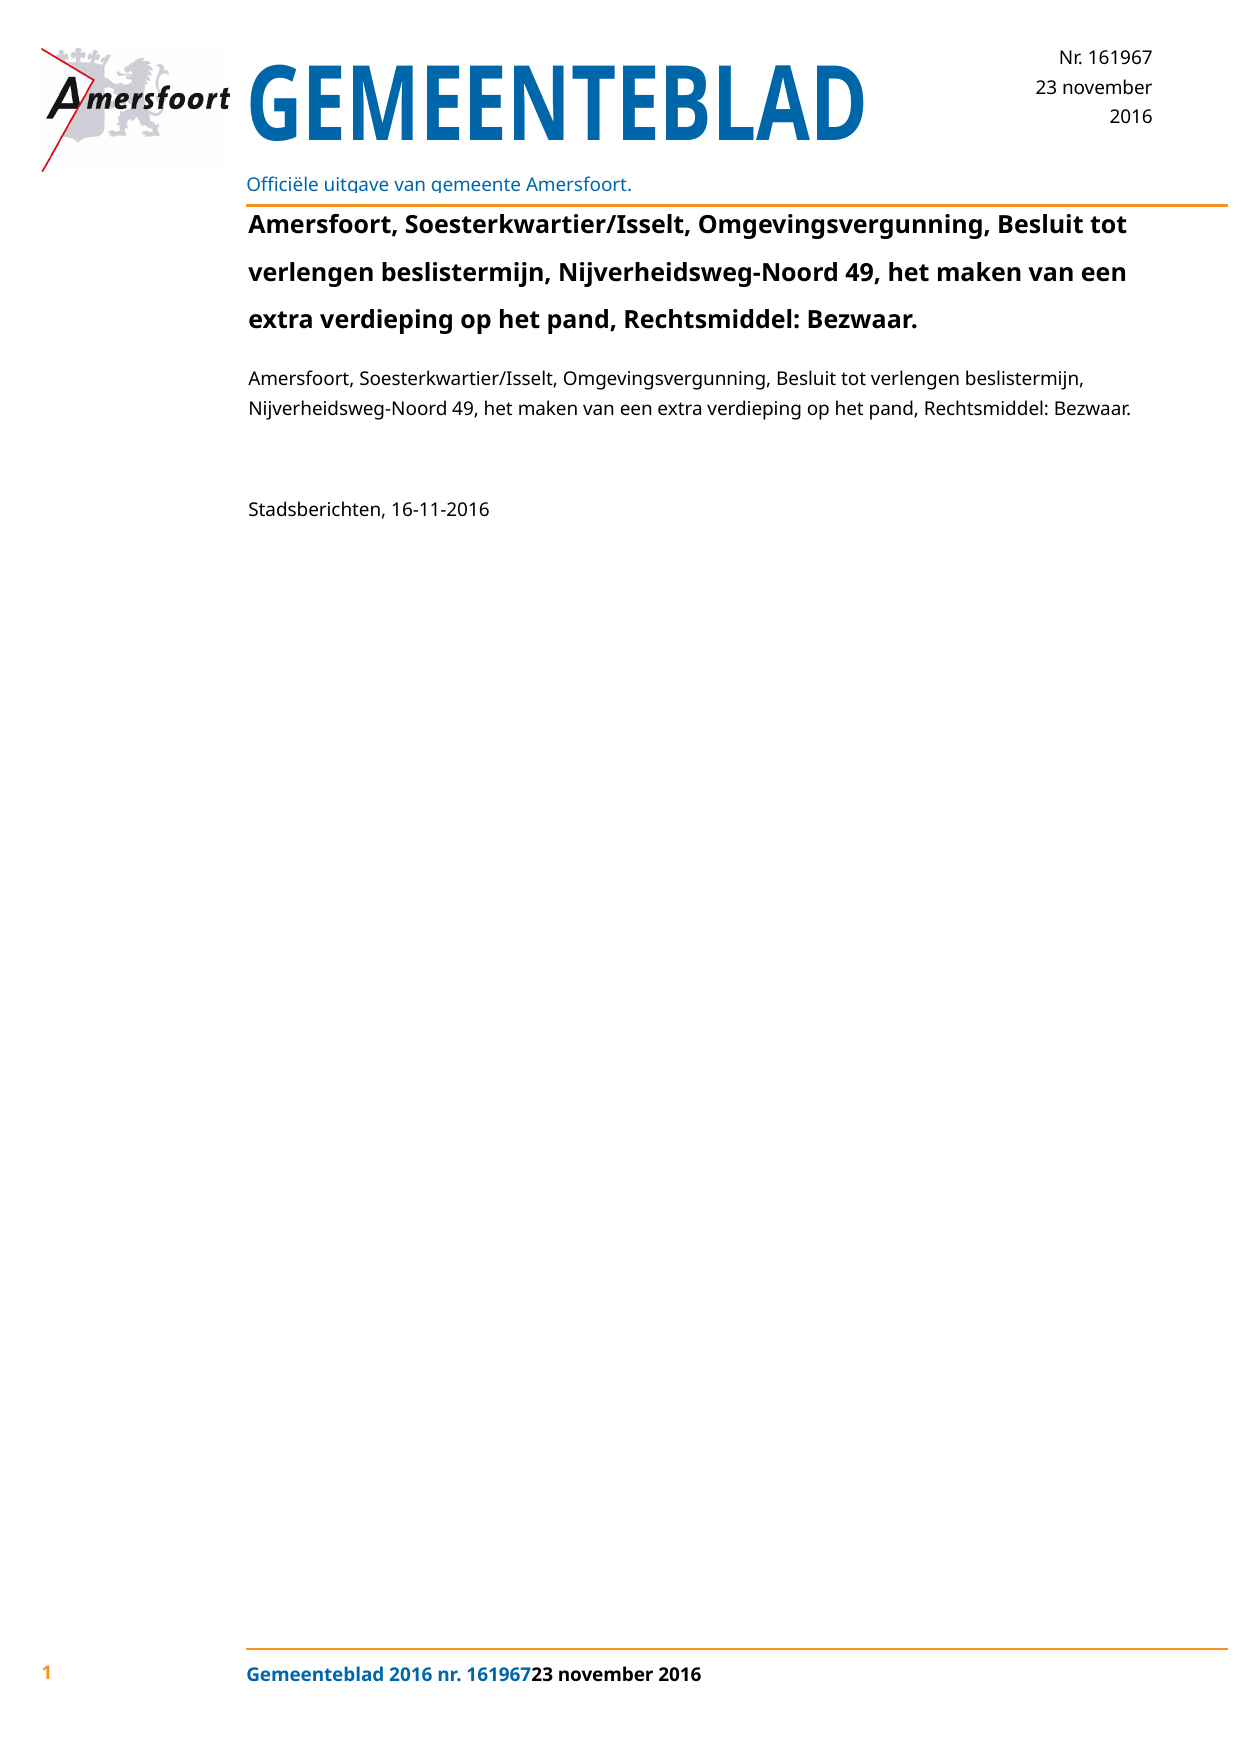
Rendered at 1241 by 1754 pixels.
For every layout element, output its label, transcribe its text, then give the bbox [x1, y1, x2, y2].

text Amersfoort, Soesterkwartier/Isselt, Omgevingsvergunning, Besluit tot verlengen beslistermijn, Nijverheidsweg-Noord 49, het maken van een extra verdieping op het pand, Rechtsmiddel: Bezwaar. [248, 366, 1152, 421]
text Stadsberichten, 16-11-2016 [248, 496, 1152, 522]
picture [41, 47, 231, 172]
text Amersfoort, Soesterkwartier/Isselt, Omgevingsvergunning, Besluit tot verlengen beslistermijn, Nijverheidsweg-Noord 49, het maken van een extra verdieping op het pand, Rechtsmiddel: Bezwaar. [248, 207, 1152, 336]
